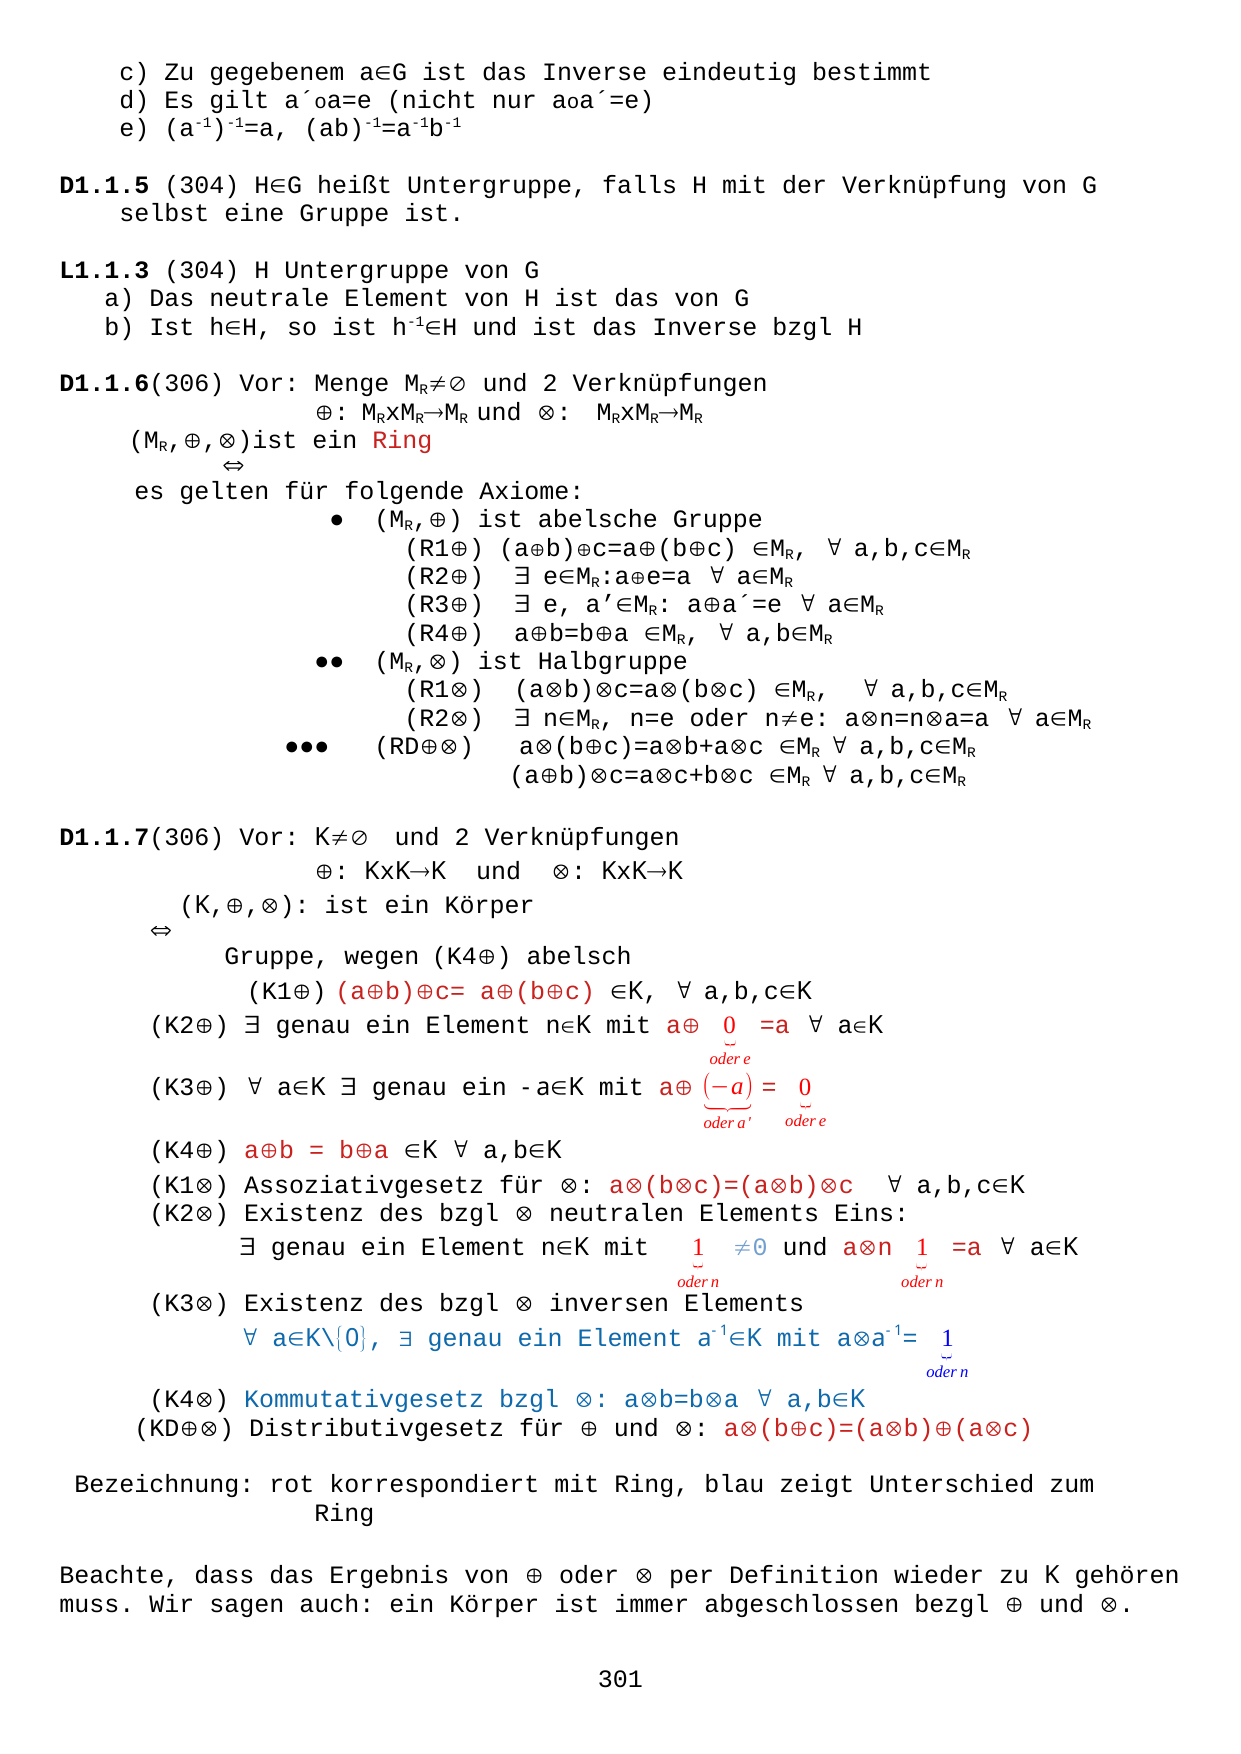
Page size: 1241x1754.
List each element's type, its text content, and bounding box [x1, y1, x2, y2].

text (K4) ab = ba K  a,bK [59, 1132, 1181, 1166]
text Beachte, dass das Ergebnis von  oder  per Definition wieder zu K gehören muss. Wir sagen auch: ein Körper ist immer abgeschlossen bezgl  und . [59, 1557, 1181, 1619]
text ● (MR,) ist abelsche Gruppe [59, 507, 1181, 535]
text (KD) Distributivgesetz für  und : a(bc)=(ab)(ac) [59, 1415, 1181, 1472]
text (MR,,)ist ein Ring [59, 427, 1181, 456]
text  genau ein Element nK mit 0 und an=a  aK [59, 1229, 1181, 1291]
text D1.1.6(306) Vor: Menge MR und 2 Verknüpfungen : MRxMRMR und : MRxMRMR [59, 371, 1181, 427]
text e) (a-1)-1=a, (ab)-1=a-1b-1 [59, 116, 1181, 172]
text (K1) Assoziativgesetz für : a(bc)=(ab)c  a,b,cK [59, 1166, 1181, 1201]
text c) Zu gegebenem aG ist das Inverse eindeutig bestimmt d) Es gilt a´oa=e (nicht nur aoa´=e) [59, 59, 1181, 116]
text (K,,): ist ein Körper [59, 887, 1181, 921]
text D1.1.5 (304) HG heißt Untergruppe, falls H mit der Verknüpfung von G selbst eine Gruppe ist. L1.1.3 (304) H Untergruppe von G a) Das neutrale Element von H ist das von G b) Ist hH, so ist h-1H und ist das Inverse bzgl H [59, 172, 1181, 371]
text ●● (MR,) ist Halbgruppe [59, 648, 1181, 677]
text  es gelten für folgende Axiome: [59, 456, 1181, 507]
text  [59, 921, 1181, 944]
text : KxKK und : KxKK [59, 853, 1181, 887]
text (K2)  genau ein Element nK mit a=a  aK [59, 1007, 1181, 1068]
text (R2)  nMR, n=e oder ne: an=na=a  aMR ●●● (RD) a(bc)=ab+ac MR  a,b,cMR (ab)c=ac+bc MR  a,b,cMR D1.1.7(306) Vor: K und 2 Verknüpfungen [59, 705, 1181, 853]
text (K2) Existenz des bzgl  neutralen Elements Eins: [59, 1201, 1181, 1229]
text (K4) Kommutativgesetz bzgl : ab=ba  a,bK [59, 1381, 1181, 1415]
text (K1) (ab)c= a(bc) K,  a,b,cK [59, 972, 1181, 1007]
text (R1) (ab)c=a(bc) MR,  a,b,cMR (R2)  eMR:ae=a  aMR (R3)  e, a’MR: aa´=e  aMR (R4) ab=ba MR,  a,bMR [59, 535, 1181, 648]
text Gruppe, wegen (K4) abelsch [59, 944, 1181, 972]
text (R1) (ab)c=a(bc) MR,  a,b,cMR [59, 677, 1181, 705]
text (K3) Existenz des bzgl  inversen Elements [59, 1291, 1181, 1319]
text (K3)  aK  genau ein - aK mit a= [59, 1068, 1181, 1132]
text Bezeichnung: rot korrespondiert mit Ring, blau zeigt Unterschied zum Ring [59, 1472, 1181, 1528]
text  aK\0,  genau ein Element a- 1K mit aa- 1= [59, 1319, 1181, 1381]
